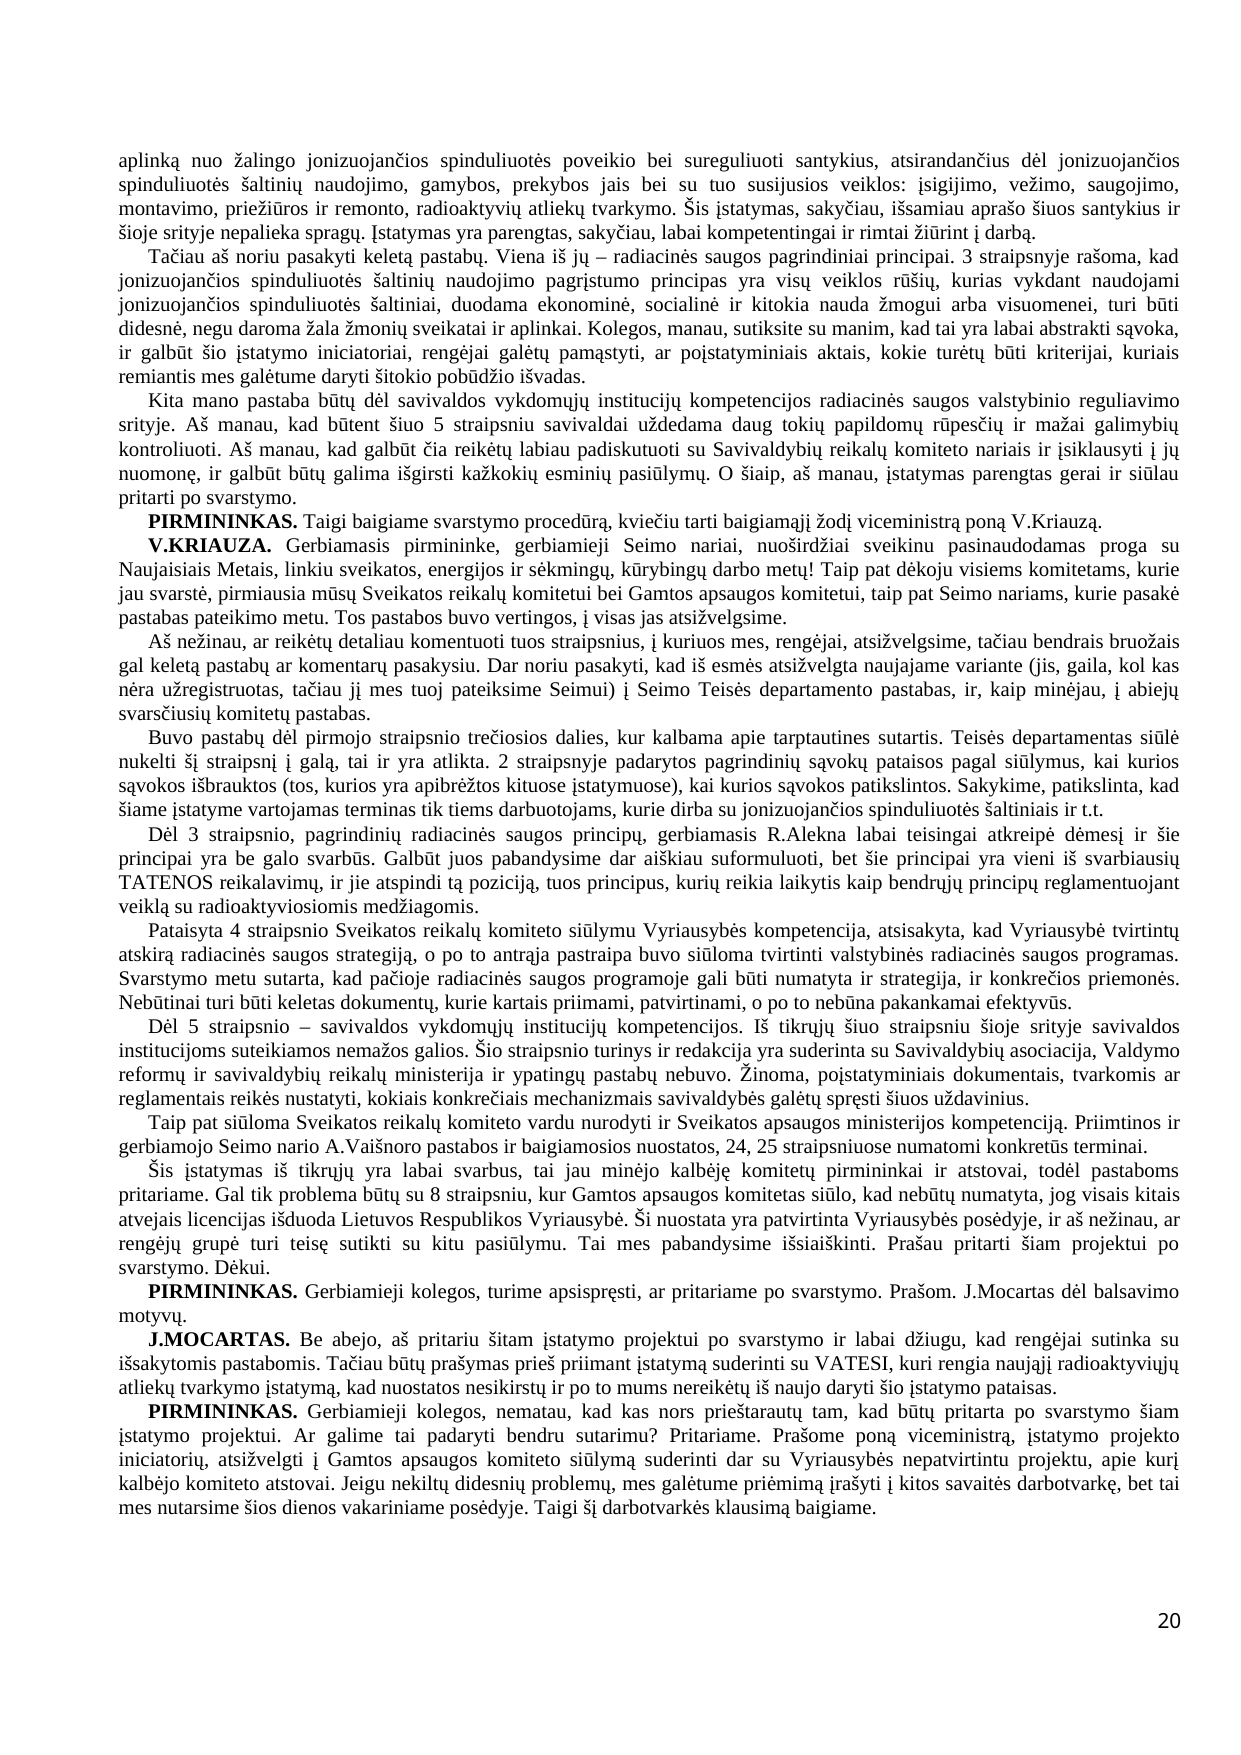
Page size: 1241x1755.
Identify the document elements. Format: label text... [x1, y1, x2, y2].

text V.KRIAUZA. Gerbiamasis pirmininke, gerbiamieji Seimo nariai, nuoširdžiai sveikinu pasinaudodamas proga su Naujaisiais Metais, linkiu sveikatos, energijos ir sėkmingų, kūrybingų darbo metų! Taip pat dėkoju visiems komitetams, kurie jau svarstė, pirmiausia mūsų Sveikatos reikalų komitetui bei Gamtos apsaugos komitetui, taip pat Seimo nariams, kurie pasakė pastabas pateikimo metu. Tos pastabos buvo vertingos, į visas jas atsižvelgsime. [118, 533, 1181, 629]
text PIRMININKAS. Gerbiamieji kolegos, turime apsispręsti, ar pritariame po svarstymo. Prašom. J.Mocartas dėl balsavimo motyvų. [118, 1279, 1181, 1327]
text Buvo pastabų dėl pirmojo straipsnio trečiosios dalies, kur kalbama apie tarptautines sutartis. Teisės departamentas siūlė nukelti šį straipsnį į galą, tai ir yra atlikta. 2 straipsnyje padarytos pagrindinių sąvokų pataisos pagal siūlymus, kai kurios sąvokos išbrauktos (tos, kurios yra apibrėžtos kituose įstatymuose), kai kurios sąvokos patikslintos. Sakykime, patikslinta, kad šiame įstatyme vartojamas terminas tik tiems darbuotojams, kurie dirba su jonizuojančios spinduliuotės šaltiniais ir t.t. [118, 725, 1181, 821]
text Aš nežinau, ar reikėtų detaliau komentuoti tuos straipsnius, į kuriuos mes, rengėjai, atsižvelgsime, tačiau bendrais bruožais gal keletą pastabų ar komentarų pasakysiu. Dar noriu pasakyti, kad iš esmės atsižvelgta naujajame variante (jis, gaila, kol kas nėra užregistruotas, tačiau jį mes tuoj pateiksime Seimui) į Seimo Teisės departamento pastabas, ir, kaip minėjau, į abiejų svarsčiusių komitetų pastabas. [118, 629, 1181, 725]
text Taip pat siūloma Sveikatos reikalų komiteto vardu nurodyti ir Sveikatos apsaugos ministerijos kompetenciją. Priimtinos ir gerbiamojo Seimo nario A.Vaišnoro pastabos ir baigiamosios nuostatos, 24, 25 straipsniuose numatomi konkretūs terminai. [118, 1110, 1181, 1158]
text aplinką nuo žalingo jonizuojančios spinduliuotės poveikio bei sureguliuoti santykius, atsirandančius dėl jonizuojančios spinduliuotės šaltinių naudojimo, gamybos, prekybos jais bei su tuo susijusios veiklos: įsigijimo, vežimo, saugojimo, montavimo, priežiūros ir remonto, radioaktyvių atliekų tvarkymo. Šis įstatymas, sakyčiau, išsamiau aprašo šiuos santykius ir šioje srityje nepalieka spragų. Įstatymas yra parengtas, sakyčiau, labai kompetentingai ir rimtai žiūrint į darbą. [118, 148, 1181, 244]
text Pataisyta 4 straipsnio Sveikatos reikalų komiteto siūlymu Vyriausybės kompetencija, atsisakyta, kad Vyriausybė tvirtintų atskirą radiacinės saugos strategiją, o po to antrąja pastraipa buvo siūloma tvirtinti valstybinės radiacinės saugos programas. Svarstymo metu sutarta, kad pačioje radiacinės saugos programoje gali būti numatyta ir strategija, ir konkrečios priemonės. Nebūtinai turi būti keletas dokumentų, kurie kartais priimami, patvirtinami, o po to nebūna pakankamai efektyvūs. [118, 918, 1181, 1014]
text Dėl 3 straipsnio, pagrindinių radiacinės saugos principų, gerbiamasis R.Alekna labai teisingai atkreipė dėmesį ir šie principai yra be galo svarbūs. Galbūt juos pabandysime dar aiškiau suformuluoti, bet šie principai yra vieni iš svarbiausių TATENOS reikalavimų, ir jie atspindi tą poziciją, tuos principus, kurių reikia laikytis kaip bendrųjų principų reglamentuojant veiklą su radioaktyviosiomis medžiagomis. [118, 821, 1181, 918]
text Kita mano pastaba būtų dėl savivaldos vykdomųjų institucijų kompetencijos radiacinės saugos valstybinio reguliavimo srityje. Aš manau, kad būtent šiuo 5 straipsniu savivaldai uždedama daug tokių papildomų rūpesčių ir mažai galimybių kontroliuoti. Aš manau, kad galbūt čia reikėtų labiau padiskutuoti su Savivaldybių reikalų komiteto nariais ir įsiklausyti į jų nuomonę, ir galbūt būtų galima išgirsti kažkokių esminių pasiūlymų. O šiaip, aš manau, įstatymas parengtas gerai ir siūlau pritarti po svarstymo. [118, 388, 1181, 509]
text PIRMININKAS. Gerbiamieji kolegos, nematau, kad kas nors prieštarautų tam, kad būtų pritarta po svarstymo šiam įstatymo projektui. Ar galime tai padaryti bendru sutarimu? Pritariame. Prašome poną viceministrą, įstatymo projekto iniciatorių, atsižvelgti į Gamtos apsaugos komiteto siūlymą suderinti dar su Vyriausybės nepatvirtintu projektu, apie kurį kalbėjo komiteto atstovai. Jeigu nekiltų didesnių problemų, mes galėtume priėmimą įrašyti į kitos savaitės darbotvarkę, bet tai mes nutarsime šios dienos vakariniame posėdyje. Taigi šį darbotvarkės klausimą baigiame. [118, 1399, 1181, 1519]
text Šis įstatymas iš tikrųjų yra labai svarbus, tai jau minėjo kalbėję komitetų pirmininkai ir atstovai, todėl pastaboms pritariame. Gal tik problema būtų su 8 straipsniu, kur Gamtos apsaugos komitetas siūlo, kad nebūtų numatyta, jog visais kitais atvejais licencijas išduoda Lietuvos Respublikos Vyriausybė. Ši nuostata yra patvirtinta Vyriausybės posėdyje, ir aš nežinau, ar rengėjų grupė turi teisę sutikti su kitu pasiūlymu. Tai mes pabandysime išsiaiškinti. Prašau pritarti šiam projektui po svarstymo. Dėkui. [118, 1158, 1181, 1279]
text J.MOCARTAS. Be abejo, aš pritariu šitam įstatymo projektui po svarstymo ir labai džiugu, kad rengėjai sutinka su išsakytomis pastabomis. Tačiau būtų prašymas prieš priimant įstatymą suderinti su VATESI, kuri rengia naująjį radioaktyviųjų atliekų tvarkymo įstatymą, kad nuostatos nesikirstų ir po to mums nereikėtų iš naujo daryti šio įstatymo pataisas. [118, 1327, 1181, 1399]
text Tačiau aš noriu pasakyti keletą pastabų. Viena iš jų – radiacinės saugos pagrindiniai principai. 3 straipsnyje rašoma, kad jonizuojančios spinduliuotės šaltinių naudojimo pagrįstumo principas yra visų veiklos rūšių, kurias vykdant naudojami jonizuojančios spinduliuotės šaltiniai, duodama ekonominė, socialinė ir kitokia nauda žmogui arba visuomenei, turi būti didesnė, negu daroma žala žmonių sveikatai ir aplinkai. Kolegos, manau, sutiksite su manim, kad tai yra labai abstrakti sąvoka, ir galbūt šio įstatymo iniciatoriai, rengėjai galėtų pamąstyti, ar poįstatyminiais aktais, kokie turėtų būti kriterijai, kuriais remiantis mes galėtume daryti šitokio pobūdžio išvadas. [118, 244, 1181, 388]
text Dėl 5 straipsnio – savivaldos vykdomųjų institucijų kompetencijos. Iš tikrųjų šiuo straipsniu šioje srityje savivaldos institucijoms suteikiamos nemažos galios. Šio straipsnio turinys ir redakcija yra suderinta su Savivaldybių asociacija, Valdymo reformų ir savivaldybių reikalų ministerija ir ypatingų pastabų nebuvo. Žinoma, poįstatyminiais dokumentais, tvarkomis ar reglamentais reikės nustatyti, kokiais konkrečiais mechanizmais savivaldybės galėtų spręsti šiuos uždavinius. [118, 1014, 1181, 1110]
text PIRMININKAS. Taigi baigiame svarstymo procedūrą, kviečiu tarti baigiamąjį žodį viceministrą poną V.Kriauzą. [118, 509, 1181, 533]
